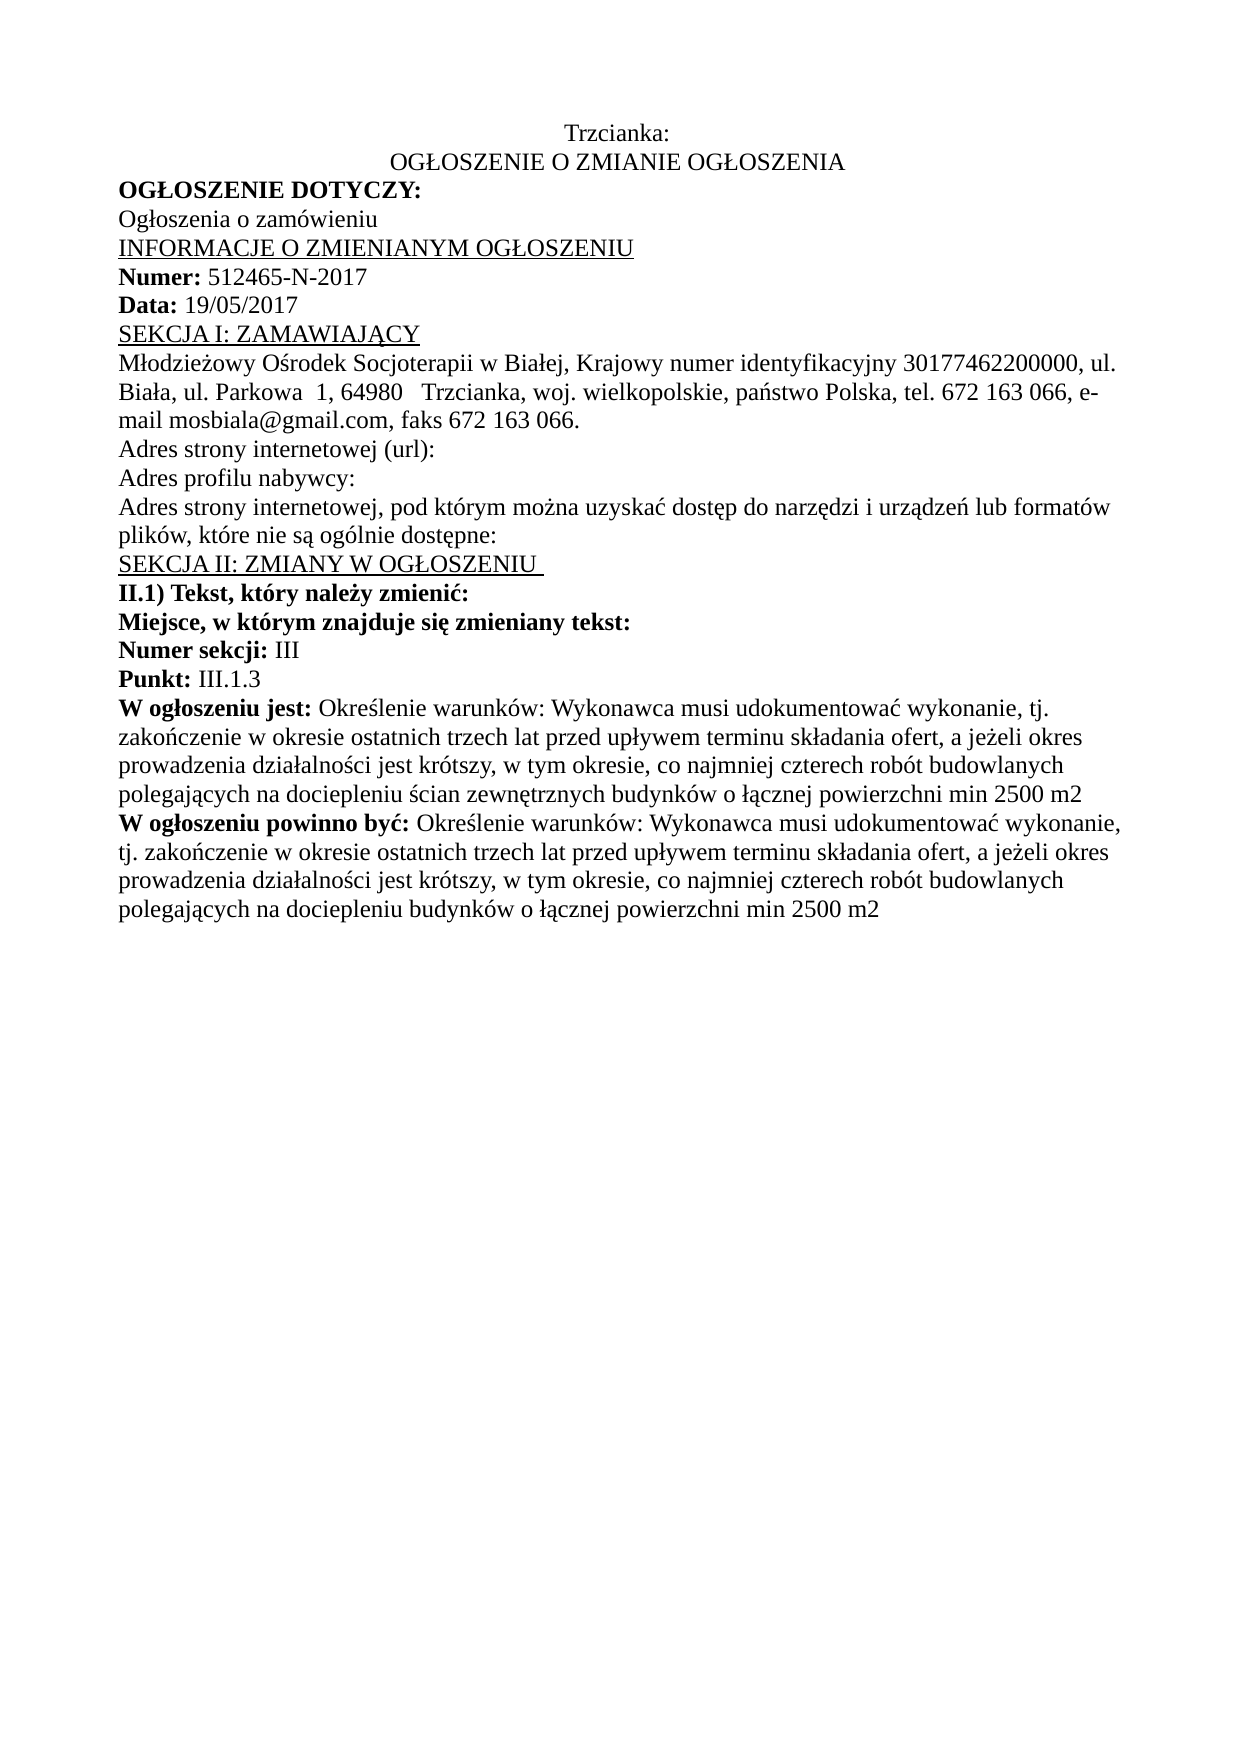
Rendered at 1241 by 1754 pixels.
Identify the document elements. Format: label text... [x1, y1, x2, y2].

text SEKCJA II: ZMIANY W OGŁOSZENIU [118, 549, 1122, 578]
text Trzcianka: OGŁOSZENIE O ZMIANIE OGŁOSZENIA [118, 118, 1122, 176]
text OGŁOSZENIE DOTYCZY: [118, 176, 1122, 204]
text II.1) Tekst, który należy zmienić: [118, 578, 1122, 607]
text Miejsce, w którym znajduje się zmieniany tekst: Numer sekcji: III Punkt: III.1.3 W ogłoszeniu jest: Określenie warunków: Wykonawca musi udokumentować wykonanie, tj. zakończenie w okresie ostatnich trzech lat przed upływem terminu składania ofert, a jeżeli okres prowadzenia działalności jest krótszy, w tym okresie, co najmniej czterech robót budowlanych polegających na dociepleniu ścian zewnętrznych budynków o łącznej powierzchni min 2500 m2 W ogłoszeniu powinno być: Określenie warunków: Wykonawca musi udokumentować wykonanie, tj. zakończenie w okresie ostatnich trzech lat przed upływem terminu składania ofert, a jeżeli okres prowadzenia działalności jest krótszy, w tym okresie, co najmniej czterech robót budowlanych polegających na dociepleniu budynków o łącznej powierzchni min 2500 m2 [118, 607, 1122, 923]
text SEKCJA I: ZAMAWIAJĄCY [118, 319, 1122, 348]
text Młodzieżowy Ośrodek Socjoterapii w Białej, Krajowy numer identyfikacyjny 30177462200000, ul. Biała, ul. Parkowa 1, 64980 Trzcianka, woj. wielkopolskie, państwo Polska, tel. 672 163 066, e-mail mosbiala@gmail.com, faks 672 163 066. Adres strony internetowej (url): Adres profilu nabywcy: Adres strony internetowej, pod którym można uzyskać dostęp do narzędzi i urządzeń lub formatów plików, które nie są ogólnie dostępne: [118, 348, 1122, 549]
text INFORMACJE O ZMIENIANYM OGŁOSZENIU [118, 233, 1122, 262]
text Ogłoszenia o zamówieniu [118, 204, 1122, 233]
text Numer: 512465-N-2017 Data: 19/05/2017 [118, 262, 1122, 319]
